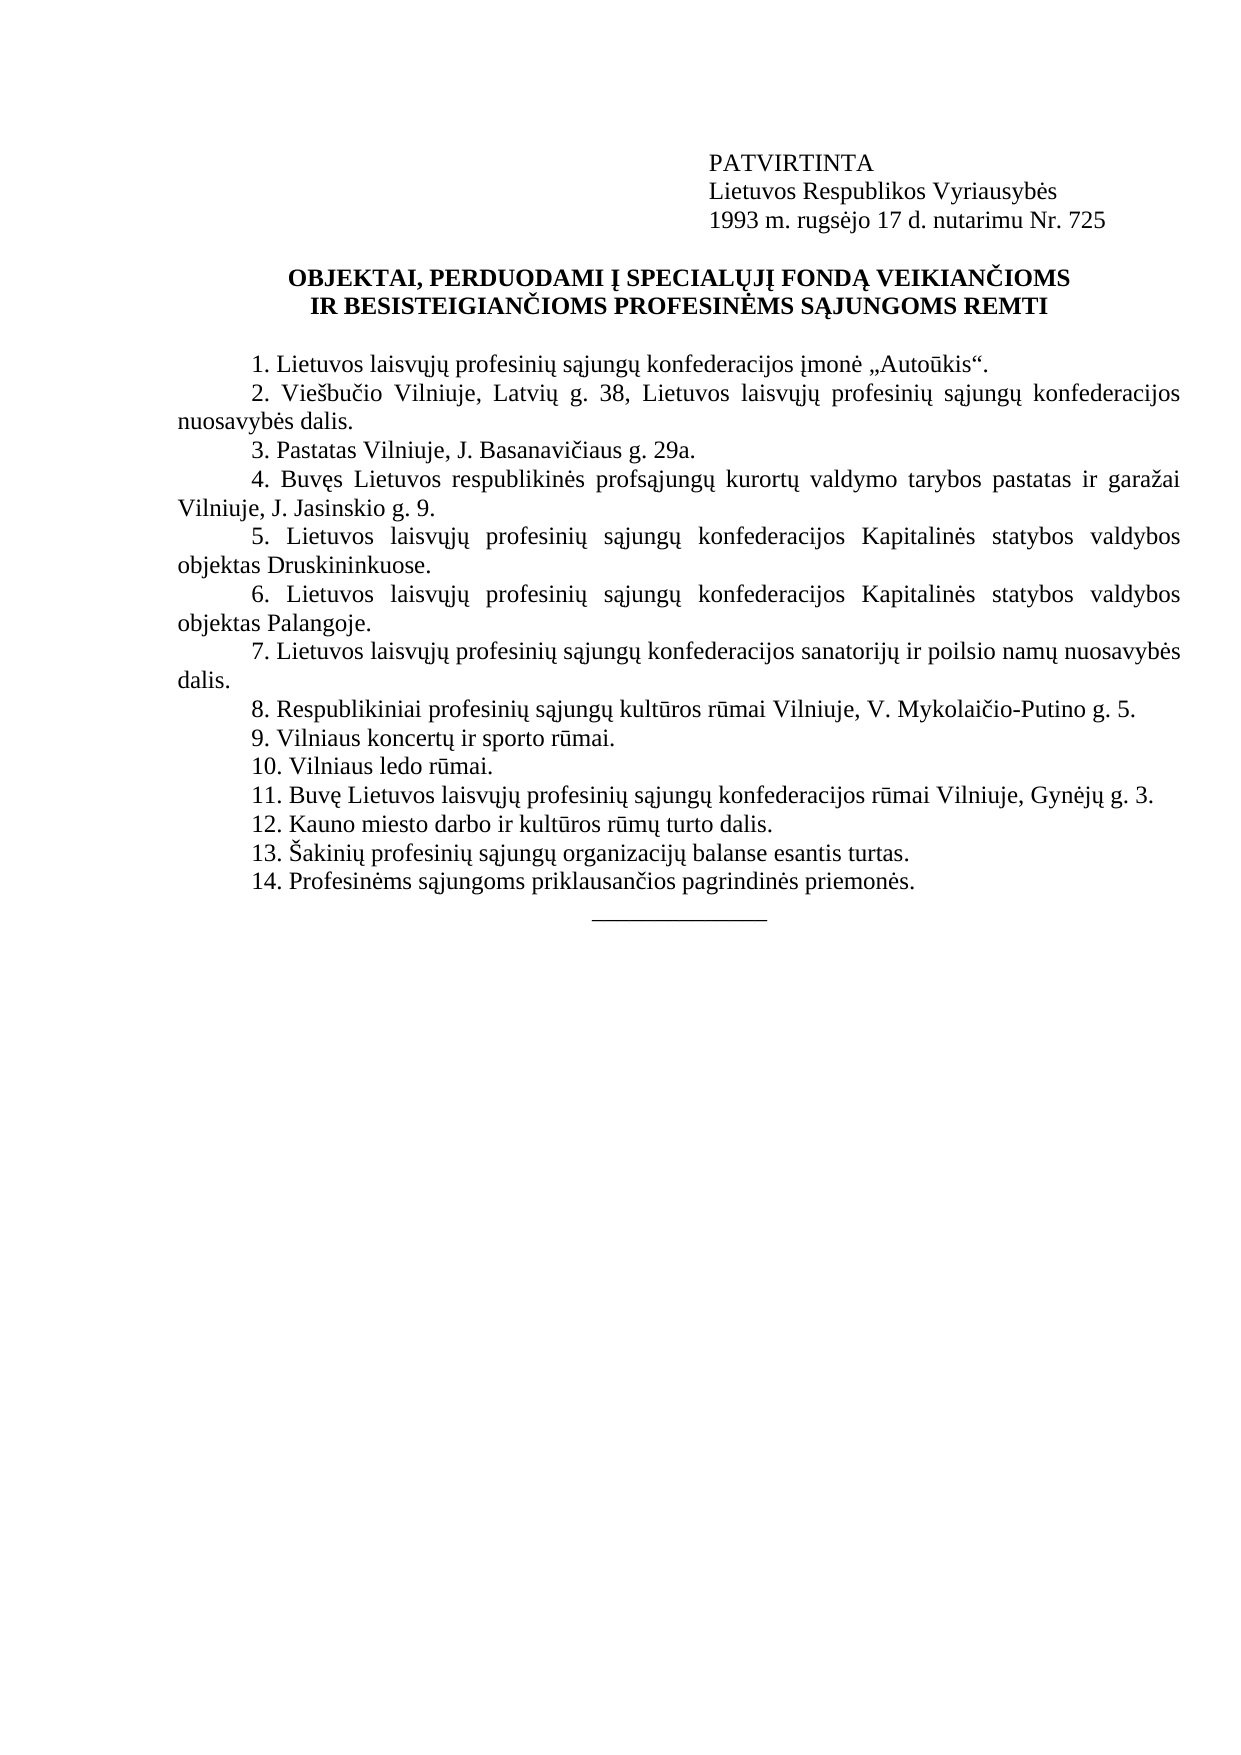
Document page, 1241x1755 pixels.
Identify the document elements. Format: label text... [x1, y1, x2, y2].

text PATVIRTINTA [709, 148, 1181, 176]
text ir besisteigiančioms profesinėms sąjungoms remti [177, 291, 1181, 320]
text 7. Lietuvos laisvųjų profesinių sąjungų konfederacijos sanatorijų ir poilsio namų nuosavybės dalis. [177, 636, 1181, 694]
text 13. Šakinių profesinių sąjungų organizacijų balanse esantis turtas. [177, 838, 1181, 866]
text ______________ [177, 895, 1181, 924]
text Objektai, perduodami į Specialųjį fondą veikiančioms [177, 263, 1181, 291]
text 12. Kauno miesto darbo ir kultūros rūmų turto dalis. [177, 809, 1181, 838]
text 4. Buvęs Lietuvos respublikinės profsąjungų kurortų valdymo tarybos pastatas ir garažai Vilniuje, J. Jasinskio g. 9. [177, 464, 1181, 521]
text 1993 m. rugsėjo 17 d. nutarimu Nr. 725 [177, 205, 1181, 234]
text 1. Lietuvos laisvųjų profesinių sąjungų konfederacijos įmonė „Autoūkis“. [177, 349, 1181, 378]
text 9. Vilniaus koncertų ir sporto rūmai. [177, 723, 1181, 751]
text 10. Vilniaus ledo rūmai. [177, 751, 1181, 780]
text 8. Respublikiniai profesinių sąjungų kultūros rūmai Vilniuje, V. Mykolaičio-Putino g. 5. [177, 694, 1181, 723]
text 11. Buvę Lietuvos laisvųjų profesinių sąjungų konfederacijos rūmai Vilniuje, Gynėjų g. 3. [177, 780, 1181, 809]
text Lietuvos Respublikos Vyriausybės [177, 176, 1181, 205]
text 2. Viešbučio Vilniuje, Latvių g. 38, Lietuvos laisvųjų profesinių sąjungų konfederacijos nuosavybės dalis. [177, 378, 1181, 435]
text 5. Lietuvos laisvųjų profesinių sąjungų konfederacijos Kapitalinės statybos valdybos objektas Druskininkuose. [177, 521, 1181, 579]
text 6. Lietuvos laisvųjų profesinių sąjungų konfederacijos Kapitalinės statybos valdybos objektas Palangoje. [177, 579, 1181, 636]
text 14. Profesinėms sąjungoms priklausančios pagrindinės priemonės. [177, 866, 1181, 895]
text 3. Pastatas Vilniuje, J. Basanavičiaus g. 29a. [177, 435, 1181, 464]
